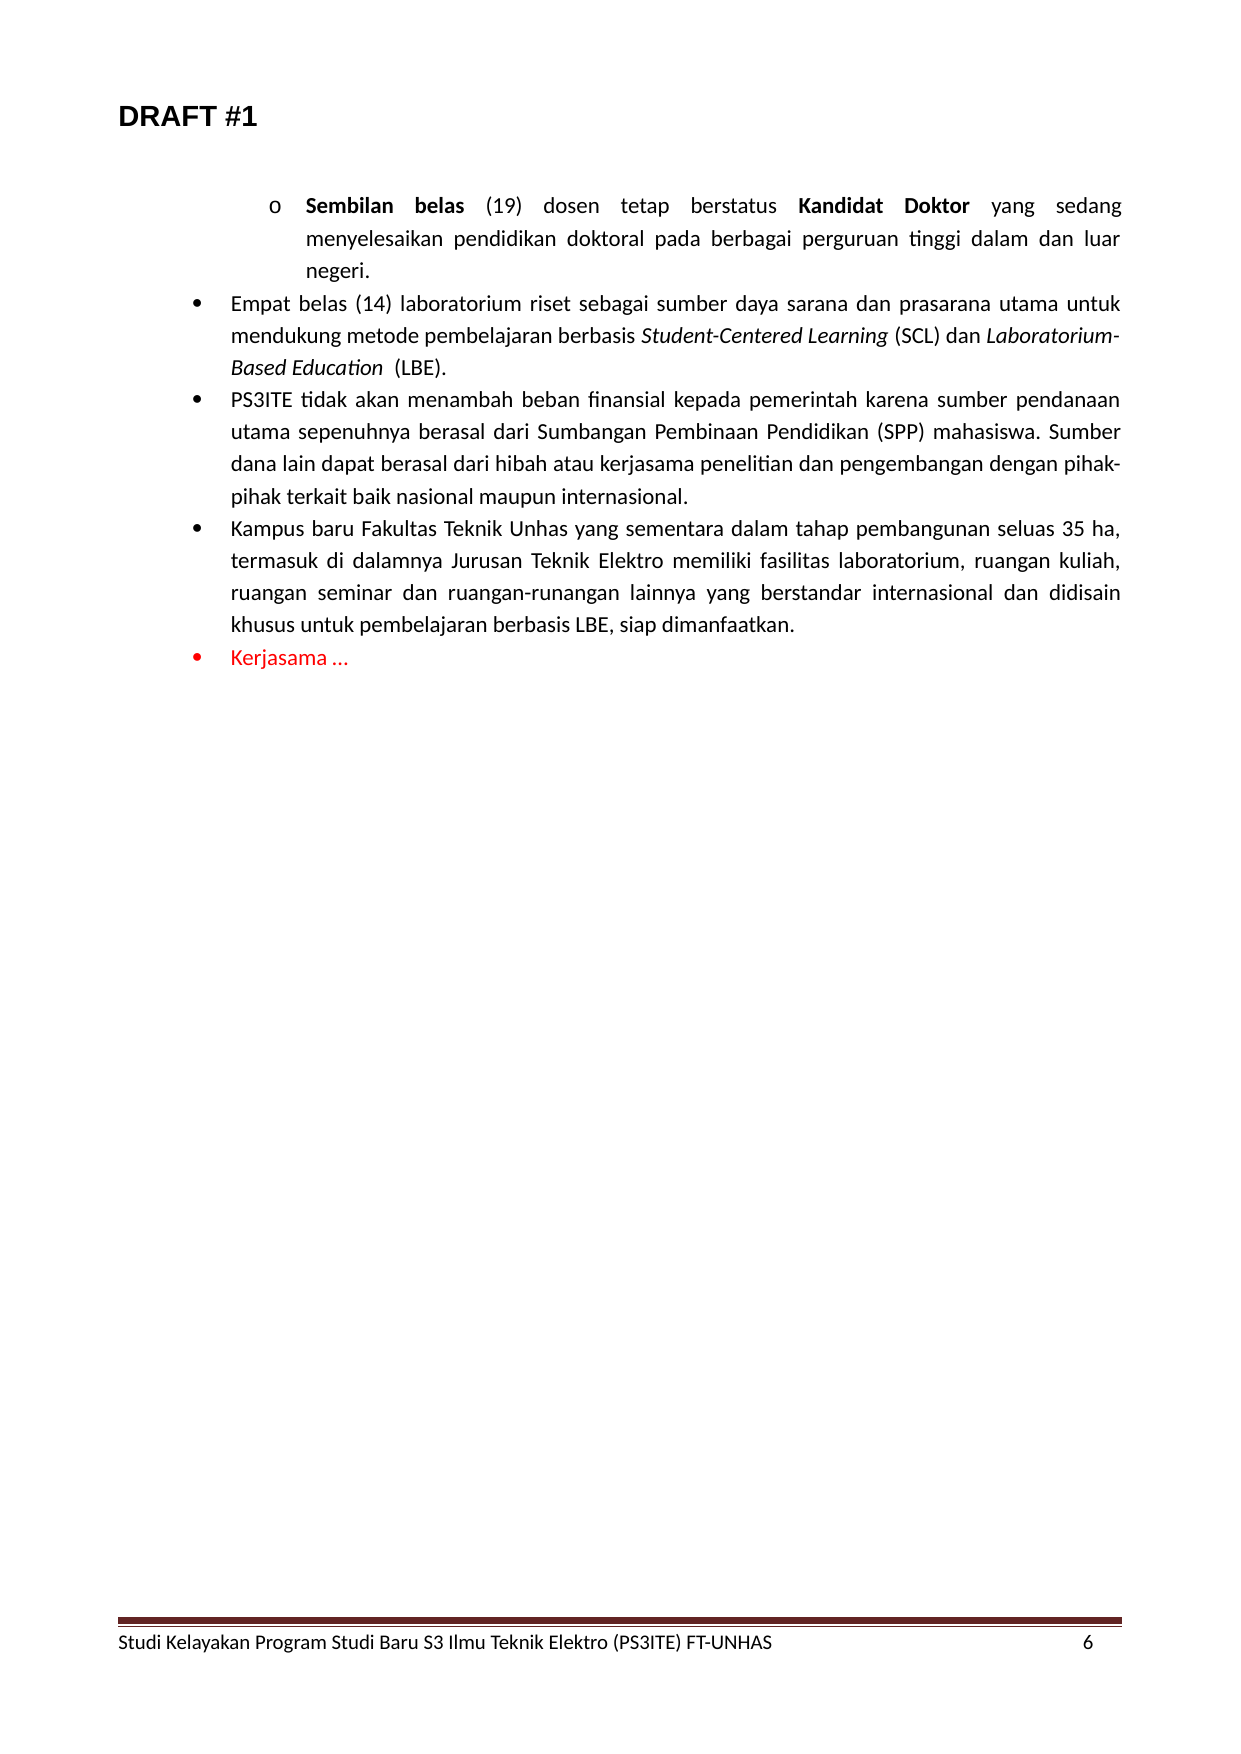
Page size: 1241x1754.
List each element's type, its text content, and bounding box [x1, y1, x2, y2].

list Kampus baru Fakultas Teknik Unhas yang sementara dalam tahap pembangunan seluas 35 ha, termasuk di dalamnya Jurusan Teknik Elektro memiliki fasilitas laboratorium, ruangan kuliah, ruangan seminar dan ruangan-runangan lainnya yang berstandar internasional dan didisain khusus untuk pembelajaran berbasis LBE, siap dimanfaatkan. [193, 514, 1122, 638]
list Empat belas (14) laboratorium riset sebagai sumber daya sarana dan prasarana utama untuk mendukung metode pembelajaran berbasis Student-Centered Learning (SCL) dan Laboratorium-Based Education (LBE). [193, 289, 1122, 381]
list Sembilan belas (19) dosen tetap berstatus Kandidat Doktor yang sedang menyelesaikan pendidikan doktoral pada berbagai perguruan tinggi dalam dan luar negeri. [268, 191, 1122, 284]
list Kerjasama … [193, 643, 1122, 671]
list PS3ITE tidak akan menambah beban finansial kepada pemerintah karena sumber pendanaan utama sepenuhnya berasal dari Sumbangan Pembinaan Pendidikan (SPP) mahasiswa. Sumber dana lain dapat berasal dari hibah atau kerjasama penelitian dan pengembangan dengan pihak-pihak terkait baik nasional maupun internasional. [193, 385, 1122, 510]
